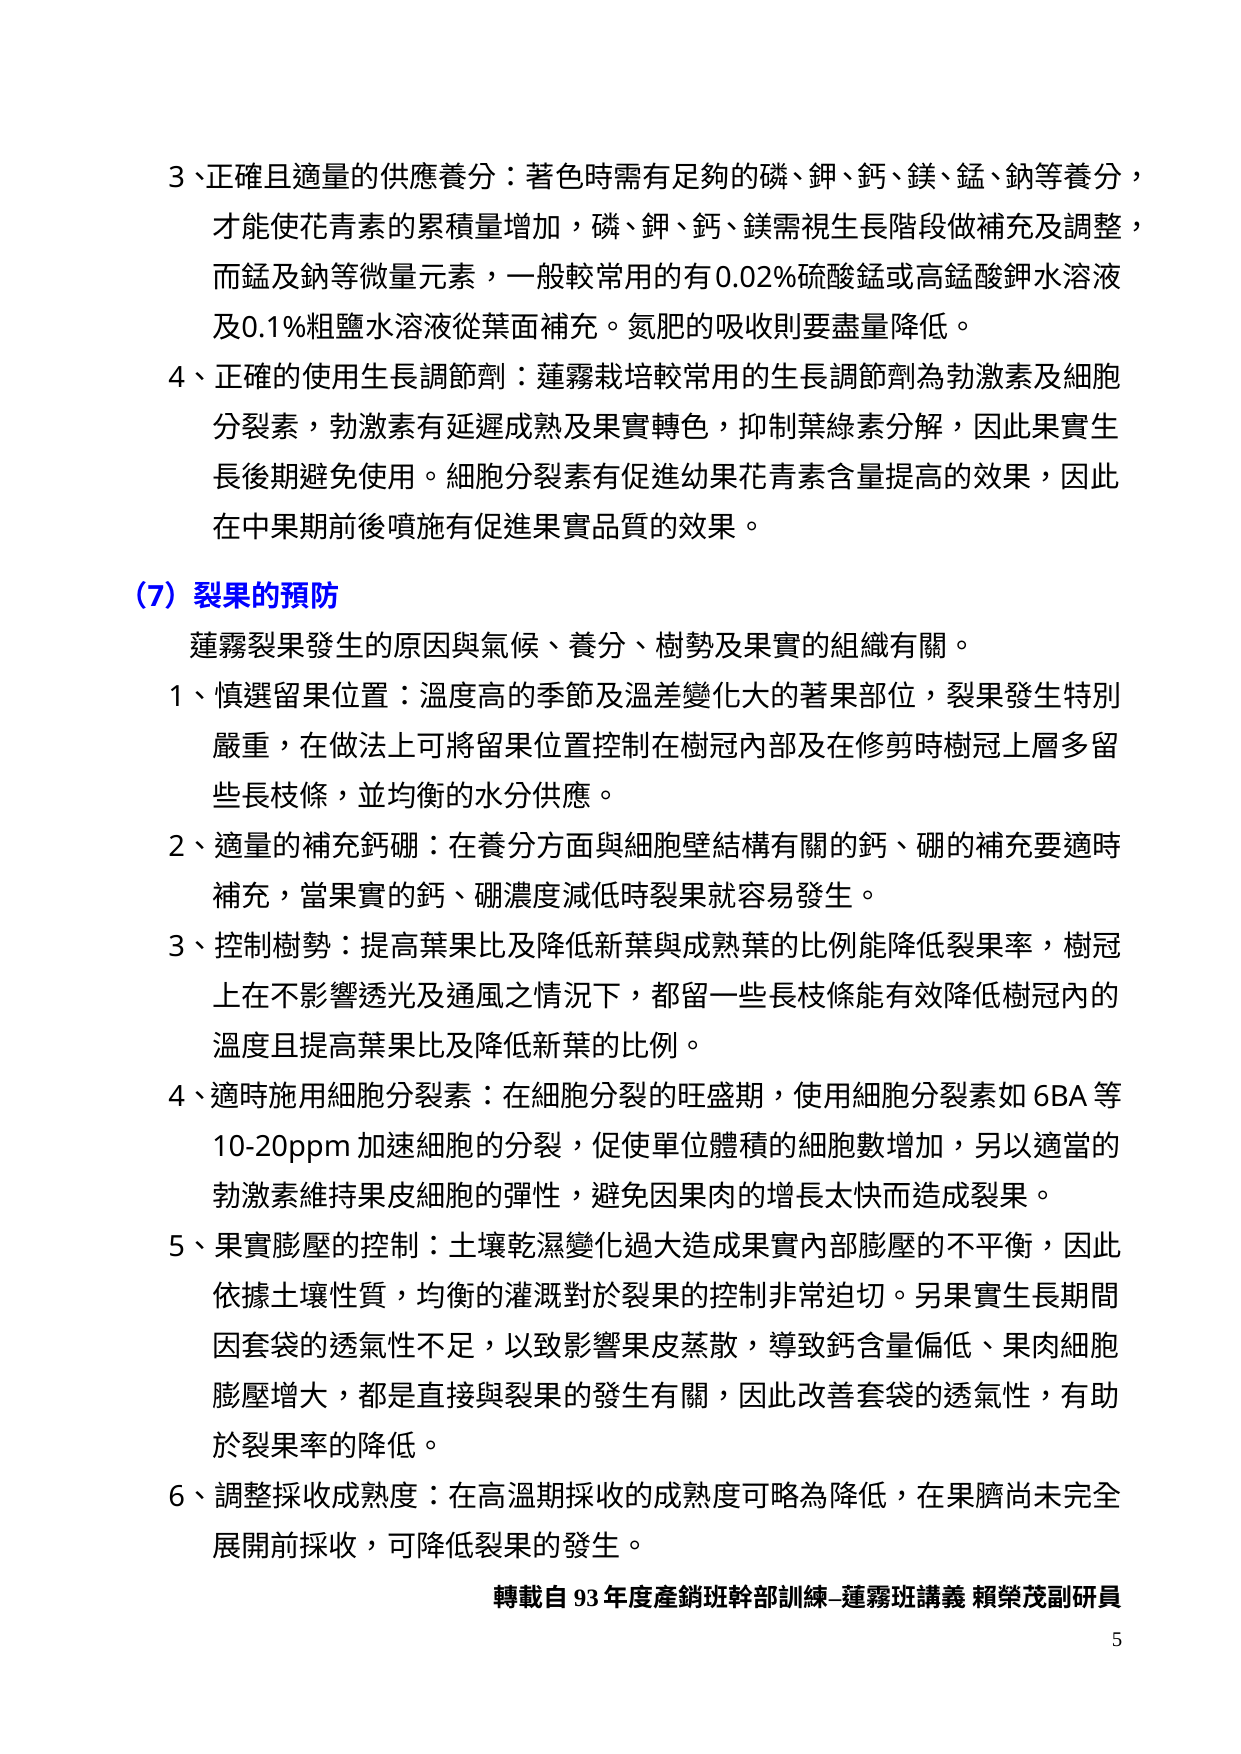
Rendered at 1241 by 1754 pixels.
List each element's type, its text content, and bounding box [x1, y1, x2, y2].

text 3、控制樹勢：提高葉果比及降低新葉與成熟葉的比例能降低裂果率，樹冠上在不影響透光及通風之情況下，都留一些長枝條能有效降低樹冠內的溫度且提高葉果比及降低新葉的比例。 [168, 916, 1122, 1066]
text 轉載自93年度產銷班幹部訓練–蓮霧班講義 賴榮茂副研員 [137, 1566, 1122, 1616]
text 2、適量的補充鈣硼：在養分方面與細胞壁結構有關的鈣、硼的補充要適時補充，當果實的鈣、硼濃度減低時裂果就容易發生。 [168, 816, 1122, 916]
text 6、調整採收成熟度：在高溫期採收的成熟度可略為降低，在果臍尚未完全展開前採收，可降低裂果的發生。 [168, 1466, 1122, 1566]
subtitle 3、正確且適量的供應養分：著色時需有足夠的磷、鉀、鈣、鎂、錳、鈉等養分，才能使花青素的累積量增加，磷、鉀、鈣、鎂需視生長階段做補充及調整，而錳及鈉等微量元素，一般較常用的有0.02%硫酸錳或高錳酸鉀水溶液及0.1%粗鹽水溶液從葉面補充。氮肥的吸收則要盡量降低。 [168, 148, 1122, 348]
text 5、果實膨壓的控制：土壤乾濕變化過大造成果實內部膨壓的不平衡，因此依據土壤性質，均衡的灌溉對於裂果的控制非常迫切。另果實生長期間因套袋的透氣性不足，以致影響果皮蒸散，導致鈣含量偏低、果肉細胞膨壓增大，都是直接與裂果的發生有關，因此改善套袋的透氣性，有助於裂果率的降低。 [168, 1216, 1122, 1466]
text 1、慎選留果位置：溫度高的季節及溫差變化大的著果部位，裂果發生特別嚴重，在做法上可將留果位置控制在樹冠內部及在修剪時樹冠上層多留些長枝條，並均衡的水分供應。 [168, 666, 1122, 816]
subtitle 4、正確的使用生長調節劑：蓮霧栽培較常用的生長調節劑為勃激素及細胞分裂素，勃激素有延遲成熟及果實轉色，抑制葉綠素分解，因此果實生長後期避免使用。細胞分裂素有促進幼果花青素含量提高的效果，因此在中果期前後噴施有促進果實品質的效果。 [168, 348, 1122, 548]
text （7）裂果的預防 [118, 566, 1122, 616]
text 蓮霧裂果發生的原因與氣候、養分、樹勢及果實的組織有關。 [131, 616, 1122, 666]
text 4、適時施用細胞分裂素：在細胞分裂的旺盛期，使用細胞分裂素如6BA等10-20ppm加速細胞的分裂，促使單位體積的細胞數增加，另以適當的勃激素維持果皮細胞的彈性，避免因果肉的增長太快而造成裂果。 [168, 1066, 1122, 1216]
